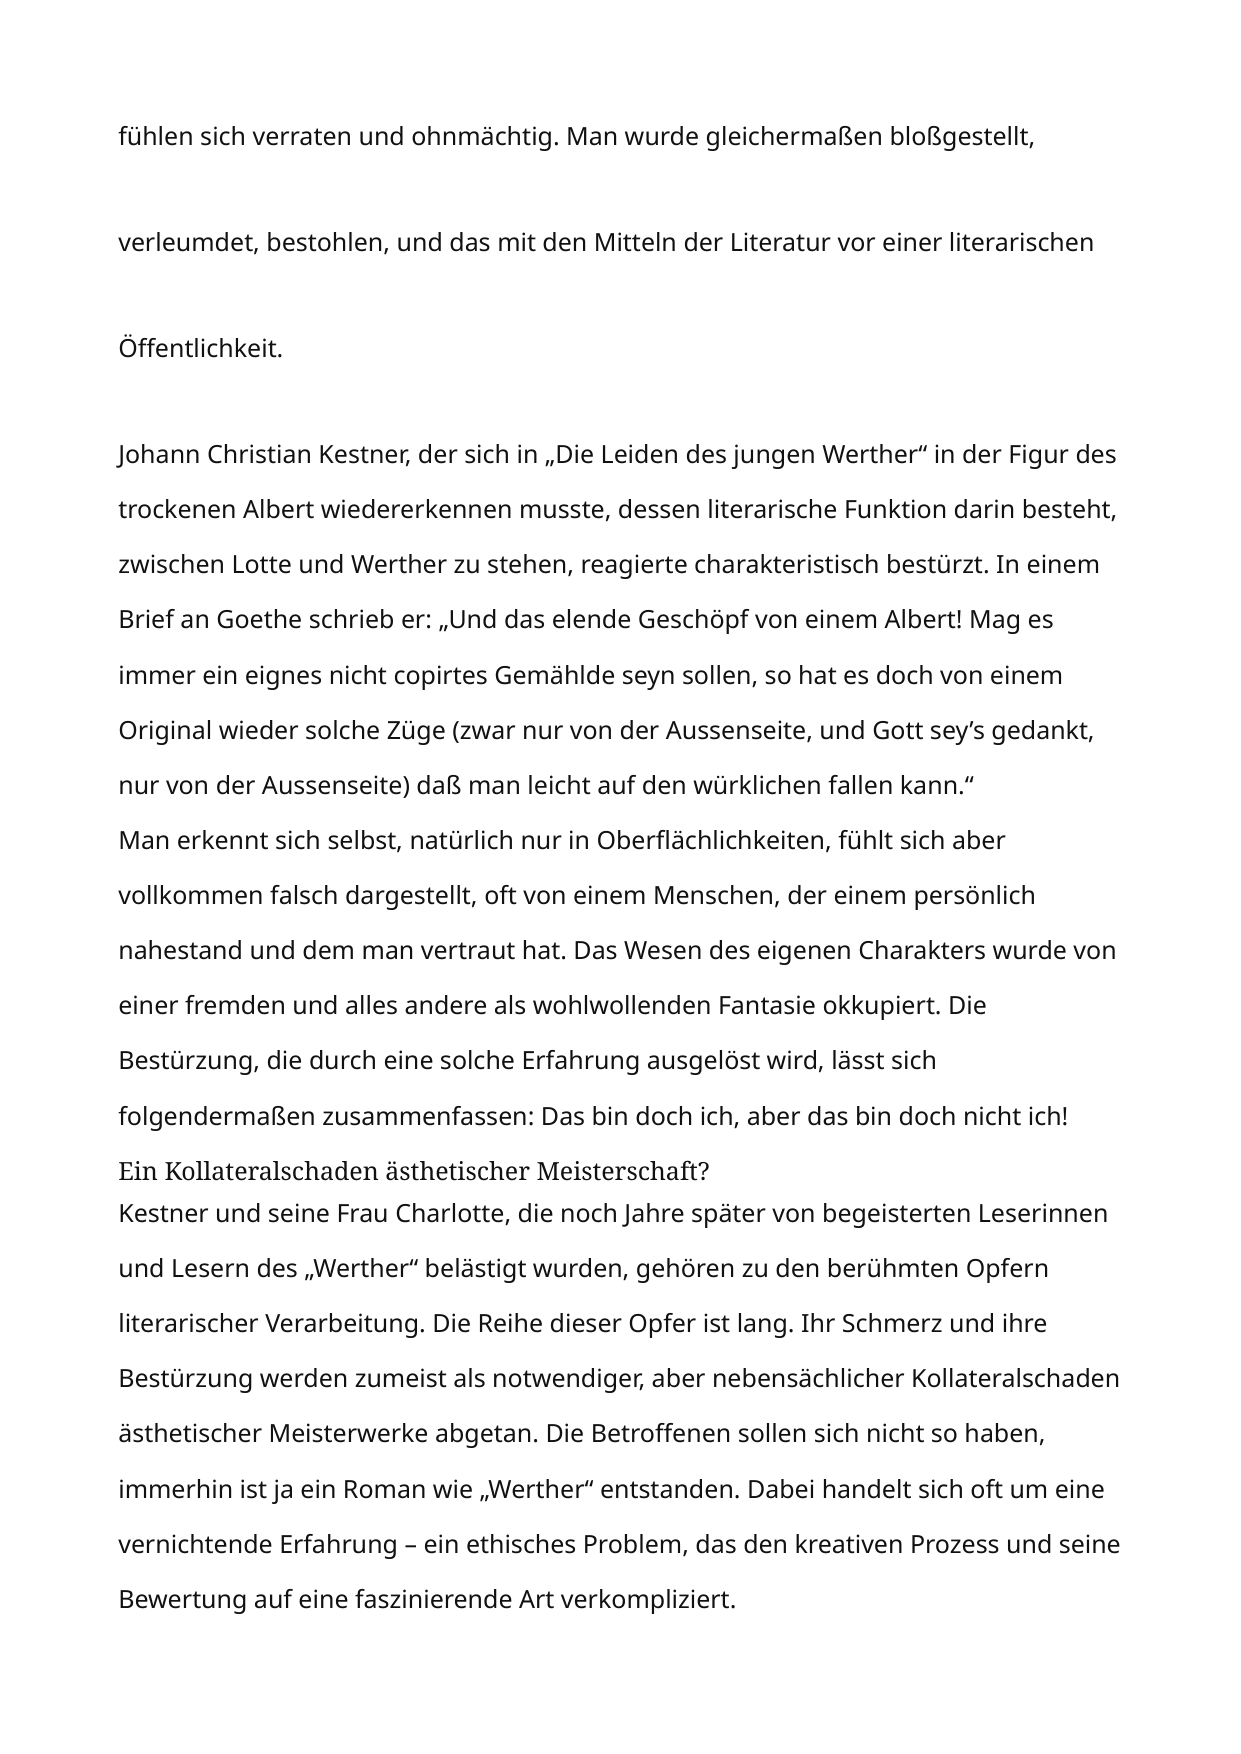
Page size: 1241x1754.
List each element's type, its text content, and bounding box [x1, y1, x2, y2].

text fühlen sich verraten und ohnmächtig. Man wurde gleicher­maßen bloßgestellt, verleumdet, bestohlen, und das mit den Mitteln der Literatur vor einer literarischen Öffentlichkeit. [118, 118, 1122, 365]
text Johann Christian Kestner, der sich in „Die Leiden des jungen Werther“ in der Figur des trockenen Albert wiedererkennen musste, dessen literarische Funktion darin besteht, zwischen Lotte und Werther zu stehen, reagierte charakteristisch bestürzt. In einem Brief an Goethe schrieb er: „Und das elende Geschöpf von einem Albert! Mag es immer ein eignes nicht copirtes Gemählde seyn sollen, so hat es doch von einem Original wieder solche Züge (zwar nur von der Aussenseite, und Gott sey’s gedankt, nur von der Aussenseite) daß man leicht auf den würklichen fallen kann.“ [118, 437, 1122, 802]
subtitle Ein Kollateralschaden ästhetischer Meisterschaft? [118, 1153, 1122, 1187]
text Man erkennt sich selbst, natürlich nur in Oberflächlichkeiten, fühlt sich aber vollkommen falsch dargestellt, oft von einem Menschen, der einem persönlich nahestand und dem man vertraut hat. Das Wesen des eigenen Charakters wurde von einer fremden und alles andere als wohlwollenden Fantasie okkupiert. Die Bestürzung, die durch eine solche Erfahrung ausgelöst wird, lässt sich folgendermaßen zusammenfassen: Das bin doch ich, aber das bin doch nicht ich! [118, 823, 1122, 1132]
text Kestner und seine Frau Charlotte, die noch Jahre später von begeisterten Leserinnen und Lesern des „Werther“ belästigt wurden, gehören zu den berühmten Opfern literarischer Verarbeitung. Die Reihe dieser Opfer ist lang. Ihr Schmerz und ihre Bestürzung werden zumeist als notwendiger, aber nebensächlicher Kollateralschaden ästhetischer Meisterwerke abgetan. Die Betroffenen sollen sich nicht so haben, immerhin ist ja ein Roman wie „Werther“ entstanden. Dabei handelt sich oft um eine vernichtende Erfahrung – ein ethisches Problem, das den kreativen Prozess und seine Bewertung auf eine faszinierende Art verkompliziert. [118, 1196, 1122, 1616]
